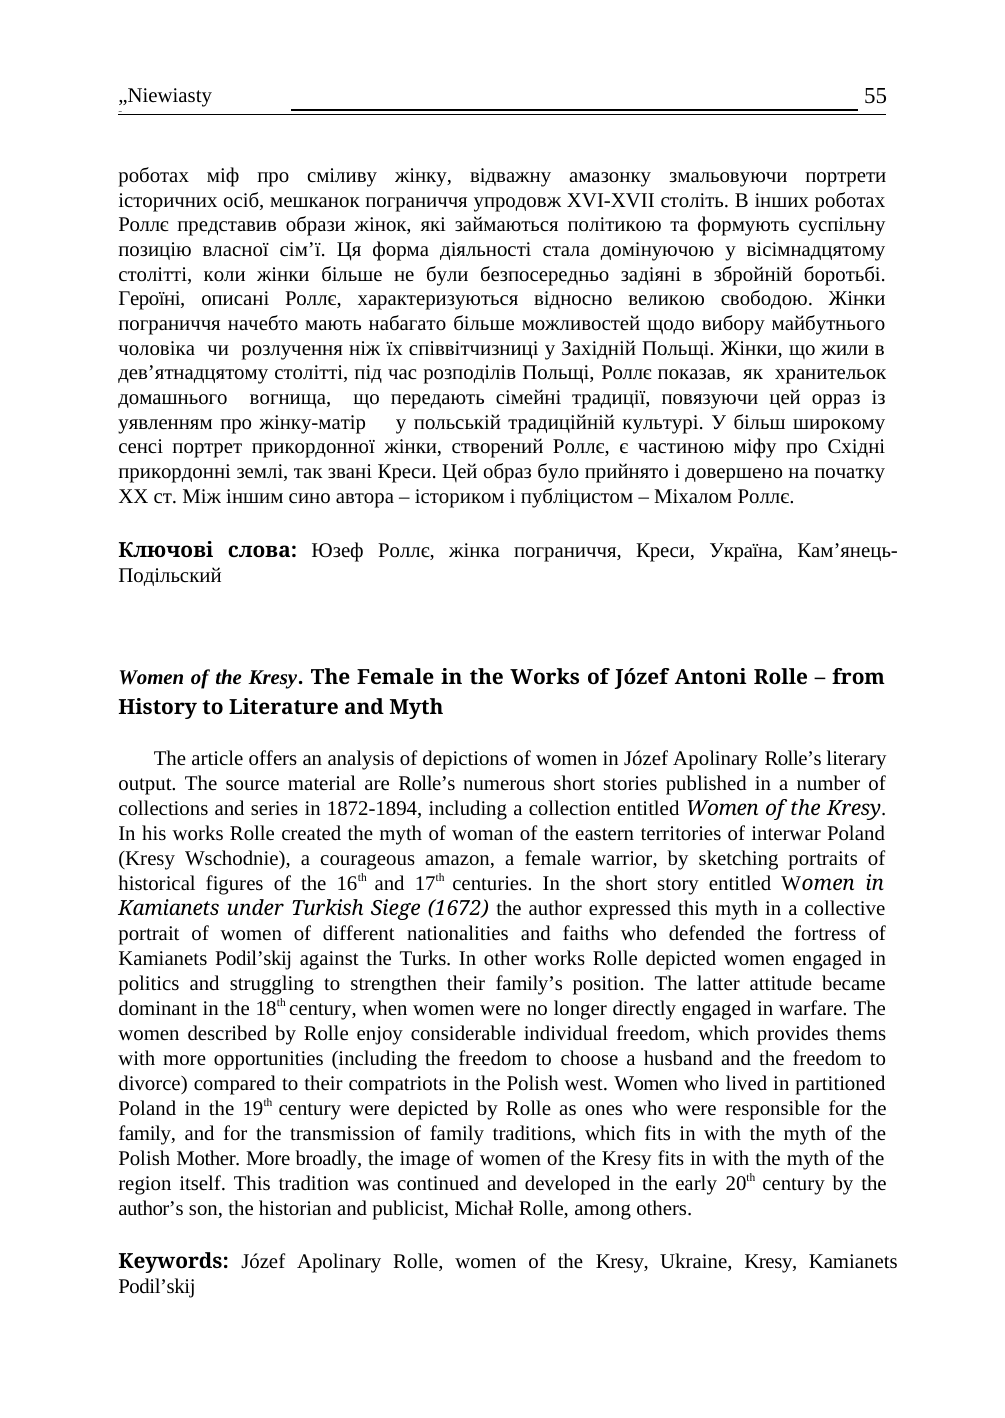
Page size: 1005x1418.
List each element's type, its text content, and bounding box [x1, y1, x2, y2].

text Ключові слова: Юзеф Роллє, жінка пограниччя, Креси, Україна, Кам’янець-Подільский [118, 535, 898, 587]
text Keywords: Józef Apolinary Rolle, women of the Kresy, Ukraine, Kresy, Kamianets Podil’skij [118, 1246, 898, 1298]
text роботах міф про сміливу жінку, відважну амазонку змальовуючи портрети історичних осіб, мешканок пограниччя упродовж XVI-XVII століть. В інших роботах Роллє представив образи жінок, які займаються політикою та формують суспільну позицію власної сім’ї. Ця форма діяльності стала домінуючою у вісімнадцятому столітті, коли жінки більше не були безпосередньо задіяні в збройній боротьбі. Героїні, описані Роллє, характеризуються відносно великою свободою. Жінки пограниччя начебто мають набагато більше можливостей щодо вибору майбутнього чоловіка чи розлучення ніж їх співвітчизниці у Західній Польщі. Жінки, що жили в дев’ятнадцятому столітті, під час розподілів Польщі, Роллє показав, як хранительок домашнього вогнища, що передають сімейні традиції, повязуючи цей орраз із уявленням про жінку-матір у польській традиційній культурі. У більш широкому сенсі портрет прикордонної жінки, створений Роллє, є частиною міфу про Східні прикордонні землі, так звані Креси. Цей образ було прийнято і довершено на початку XX ст. Між іншим сино автора – істориком і публіцистом – Міхалом Роллє. [118, 163, 886, 508]
text The article offers an analysis of depictions of women in Józef Apolinary Rolle’s literary output. The source material are Rolle’s numerous short stories published in a number of collections and series in 1872-1894, including a collection entitled Women of the Kresy. In his works Rolle created the myth of woman of the eastern territories of interwar Poland (Kresy Wschodnie), a courageous amazon, a female warrior, by sketching portraits of historical figures of the 16th and 17th centuries. In the short story entitled Women in Kamianets under Turkish Siege (1672) the author expressed this myth in a collective portrait of women of different nationalities and faiths who defended the fortress of Kamianets Podil’skij against the Turks. In other works Rolle depicted women engaged in politics and struggling to strengthen their family’s position. The latter attitude became dominant in the 18th century, when women were no longer directly engaged in warfare. The women described by Rolle enjoy considerable individual freedom, which provides thems with more opportunities (including the freedom to choose a husband and the freedom to divorce) compared to their compatriots in the Polish west. Women who lived in partitioned Poland in the 19th century were depicted by Rolle as ones who were responsible for the family, and for the transmission of family traditions, which fits in with the myth of the Polish Mother. More broadly, the image of women of the Kresy fits in with the myth of the region itself. This tradition was continued and developed in the early 20th century by the author’s son, the historian and publicist, Michał Rolle, among others. [118, 745, 886, 1220]
text Women of the Kresy. The Female in the Works of Józef Antoni Rolle – from History to Literature and Myth [118, 662, 886, 721]
